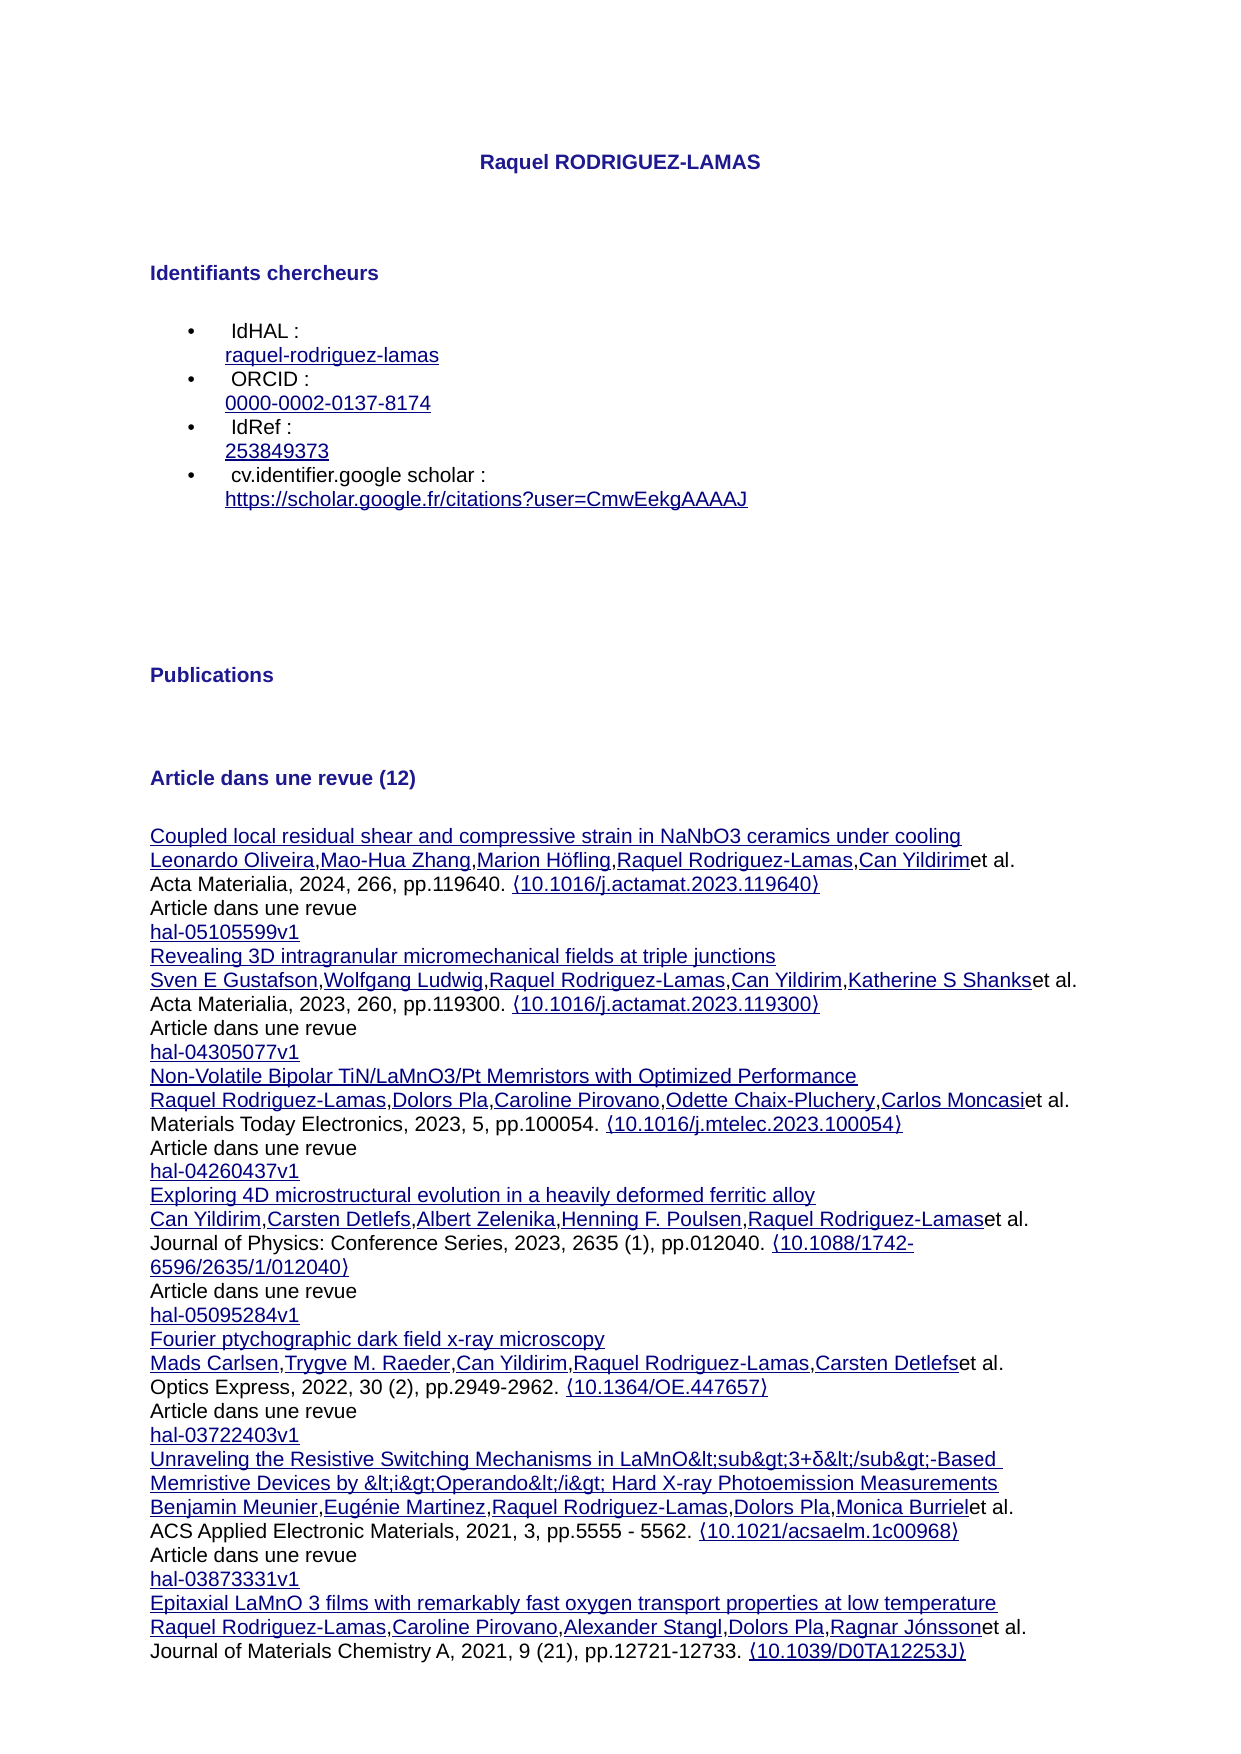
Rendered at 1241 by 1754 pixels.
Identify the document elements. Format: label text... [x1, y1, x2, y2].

table_cell Non-Volatile Bipolar TiN/LaMnO3/Pt Memristors with Optimized Performance Raquel Rodriguez-Lamas,Dolors Pla,Caroline Pirovano,Odette Chaix-Pluchery,Carlos Moncasiet al. Materials Today Electronics, 2023, 5, pp.100054. ⟨10.1016/j.mtelec.2023.100054⟩ Article dans une revue hal-04260437v1 [150, 1064, 1090, 1183]
table_cell Exploring 4D microstructural evolution in a heavily deformed ferritic alloy Can Yildirim,Carsten Detlefs,Albert Zelenika,Henning F. Poulsen,Raquel Rodriguez-Lamaset al. Journal of Physics: Conference Series, 2023, 2635 (1), pp.012040. ⟨10.1088/1742-6596/2635/1/012040⟩ Article dans une revue hal-05095284v1 [150, 1183, 1090, 1327]
subtitle Raquel RODRIGUEZ-LAMAS [150, 150, 1090, 174]
subtitle Publications [150, 662, 1090, 686]
list IdRef : [187, 414, 1090, 438]
list 0000-0002-0137-8174 [187, 391, 1090, 414]
table_cell Unraveling the Resistive Switching Mechanisms in LaMnO&lt;sub&gt;3+δ&lt;/sub&gt;-Based Memristive Devices by &lt;i&gt;Operando&lt;/i&gt; Hard X-ray Photoemission Measurements Benjamin Meunier,Eugénie Martinez,Raquel Rodriguez-Lamas,Dolors Pla,Monica Burrielet al. ACS Applied Electronic Materials, 2021, 3, pp.5555 - 5562. ⟨10.1021/acsaelm.1c00968⟩ Article dans une revue hal-03873331v1 [150, 1447, 1090, 1591]
list raquel-rodriguez-lamas [187, 343, 1090, 367]
list https://scholar.google.fr/citations?user=CmwEekgAAAAJ [187, 486, 1090, 510]
table_cell Fourier ptychographic dark field x-ray microscopy Mads Carlsen,Trygve M. Raeder,Can Yildirim,Raquel Rodriguez-Lamas,Carsten Detlefset al. Optics Express, 2022, 30 (2), pp.2949-2962. ⟨10.1364/OE.447657⟩ Article dans une revue hal-03722403v1 [150, 1327, 1090, 1447]
table_cell Revealing 3D intragranular micromechanical fields at triple junctions Sven E Gustafson,Wolfgang Ludwig,Raquel Rodriguez-Lamas,Can Yildirim,Katherine S Shankset al. Acta Materialia, 2023, 260, pp.119300. ⟨10.1016/j.actamat.2023.119300⟩ Article dans une revue hal-04305077v1 [150, 944, 1090, 1063]
table_cell Epitaxial LaMnO 3 films with remarkably fast oxygen transport properties at low temperature Raquel Rodriguez-Lamas,Caroline Pirovano,Alexander Stangl,Dolors Pla,Ragnar Jónssonet al. Journal of Materials Chemistry A, 2021, 9 (21), pp.12721-12733. ⟨10.1039/D0TA12253J⟩ [150, 1591, 1090, 1662]
subtitle Article dans une revue (12) [150, 766, 1090, 789]
list IdHAL : [187, 319, 1090, 343]
list 253849373 [187, 438, 1090, 462]
list cv.identifier.google scholar : [187, 462, 1090, 486]
list ORCID : [187, 367, 1090, 391]
table_header Coupled local residual shear and compressive strain in NaNbO3 ceramics under cooling Leonardo Oliveira,Mao-Hua Zhang,Marion Höfling,Raquel Rodriguez-Lamas,Can Yildirimet al. Acta Materialia, 2024, 266, pp.119640. ⟨10.1016/j.actamat.2023.119640⟩ Article dans une revue hal-05105599v1 [150, 824, 1090, 944]
subtitle Identifiants chercheurs [150, 260, 1090, 284]
